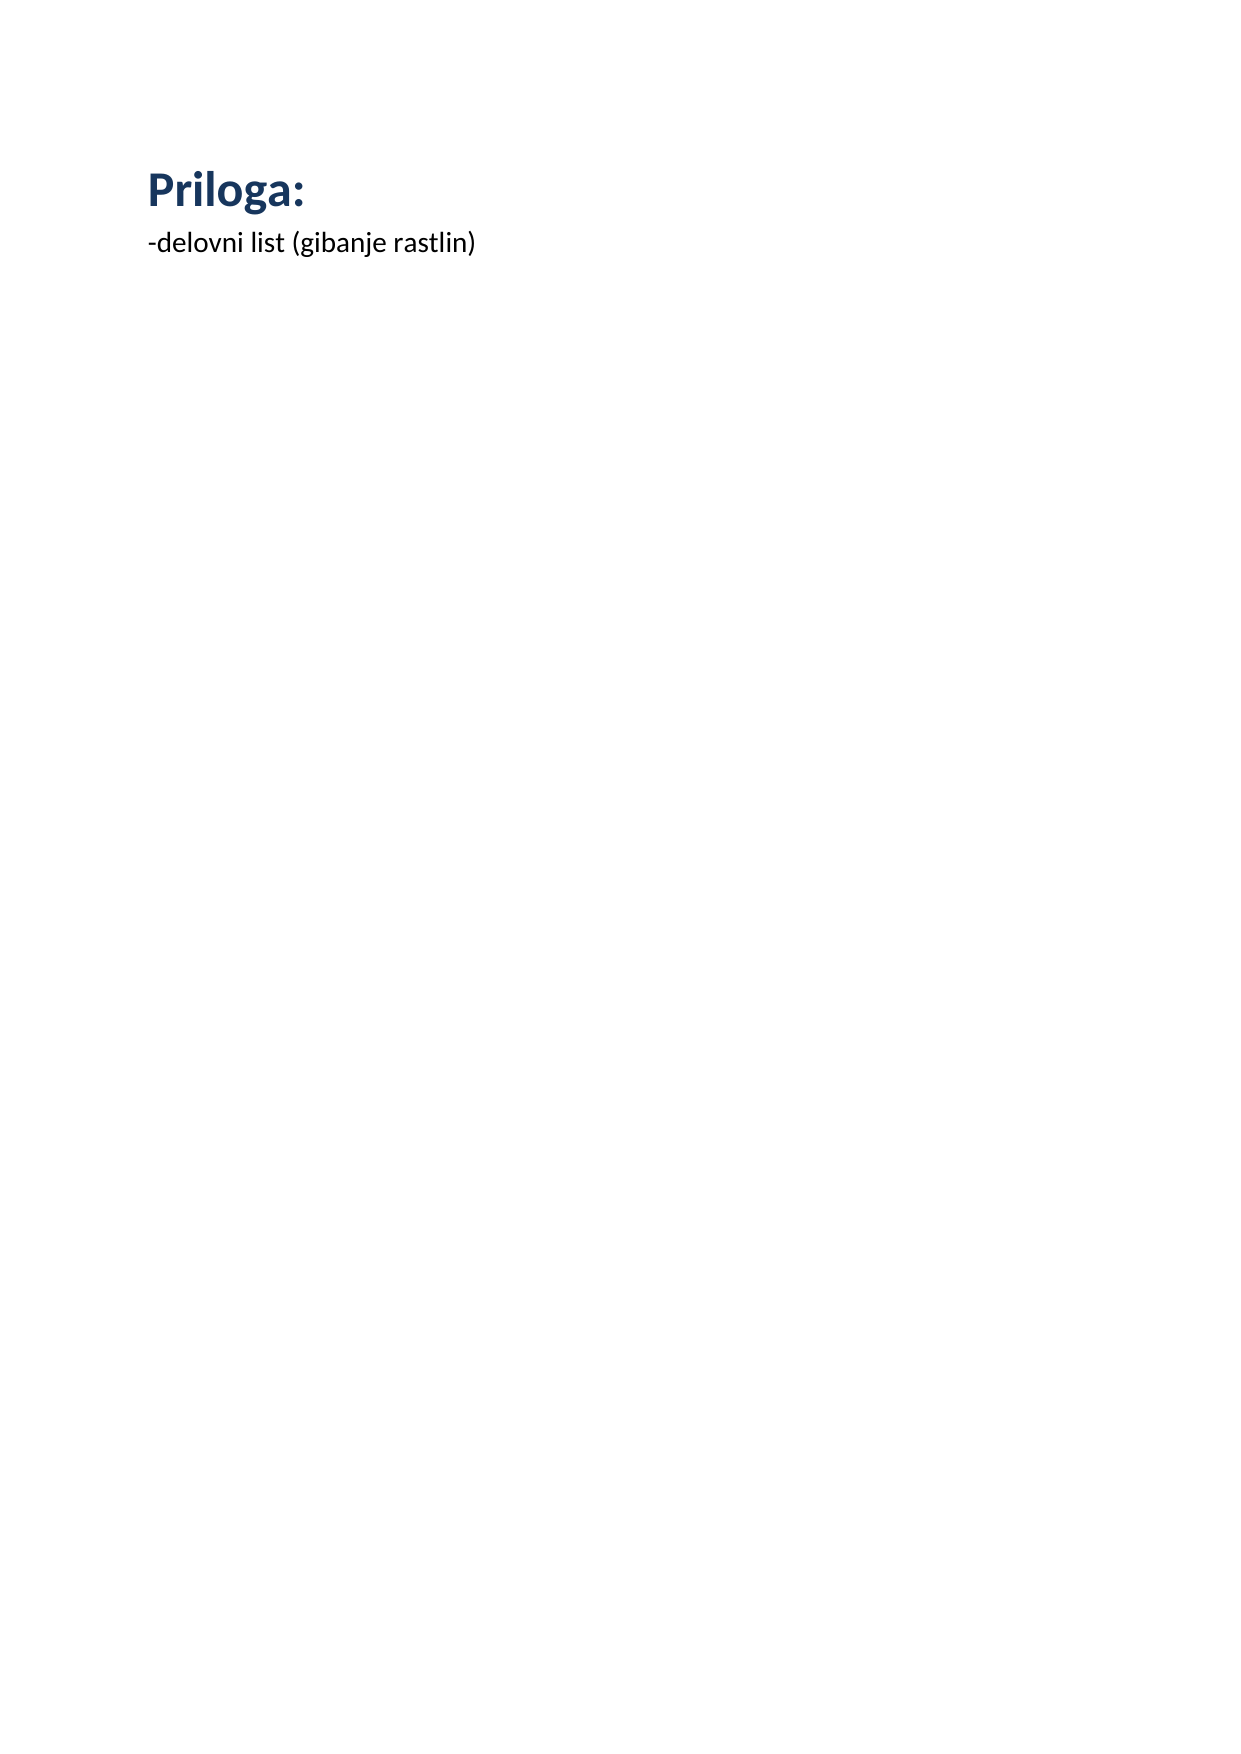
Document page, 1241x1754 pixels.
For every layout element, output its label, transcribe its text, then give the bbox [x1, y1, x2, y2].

text Priloga: -delovni list (gibanje rastlin) [148, 158, 1093, 260]
